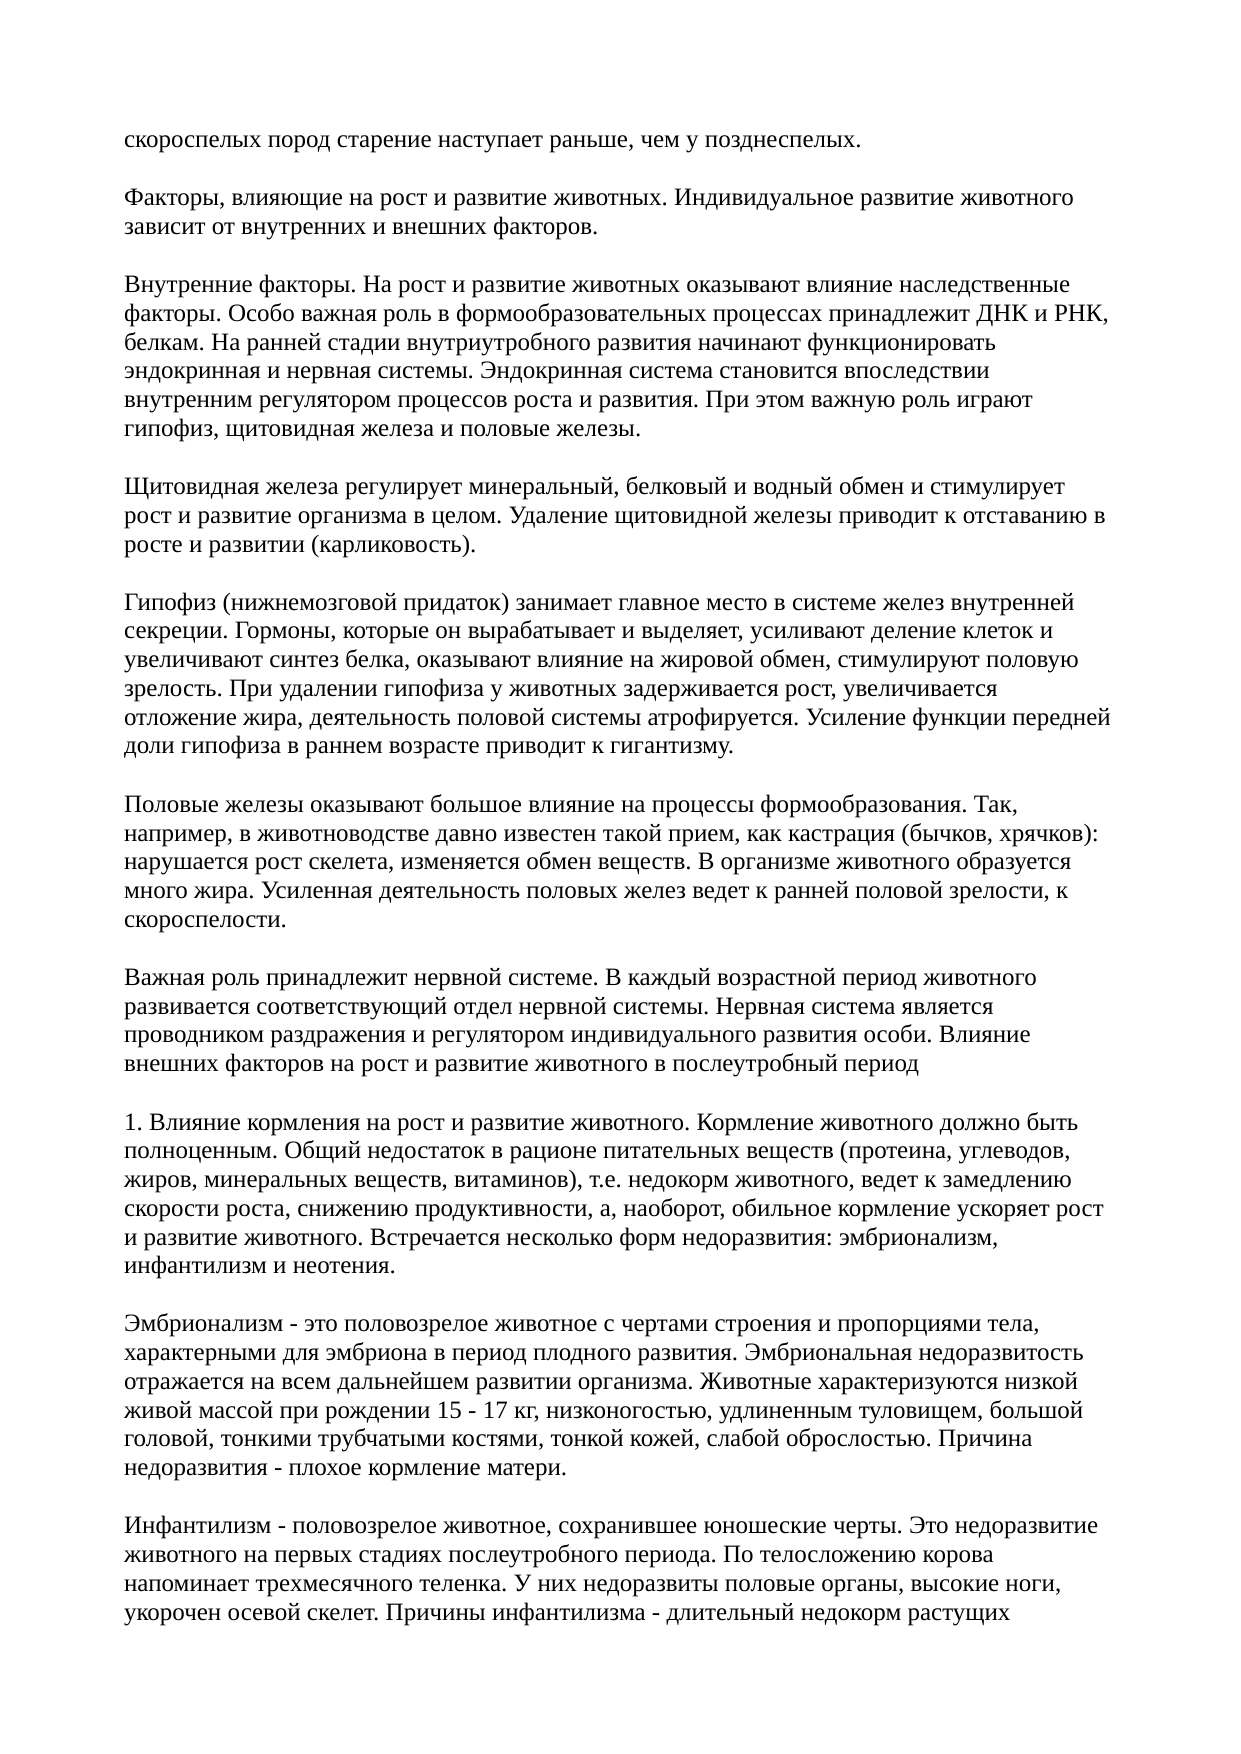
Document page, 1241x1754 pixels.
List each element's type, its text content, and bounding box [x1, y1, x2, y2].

table_header скороспелых пород старение наступает раньше, чем у позднеспелых. Факторы, влияющие на рост и развитие животных. Индивидуальное развитие животного зависит от внутренних и внешних факторов. Внутренние факторы. На рост и развитие животных оказывают влияние наследственные факторы. Особо важная роль в формообразовательных процессах принадлежит ДНК и РНК, белкам. На ранней стадии внутриутробного развития начинают функционировать эндокринная и нервная системы. Эндокринная система становится впоследствии внутренним регулятором процессов роста и развития. При этом важную роль играют гипофиз, щитовидная железа и половые железы. Щитовидная железа регулирует минеральный, белковый и водный обмен и стимулирует рост и развитие организма в целом. Удаление щитовидной железы приводит к отставанию в росте и развитии (карликовость). Гипофиз (нижнемозговой придаток) занимает главное место в системе желез внутренней секреции. Гормоны, которые он вырабатывает и выделяет, усиливают деление клеток и увеличивают синтез белка, оказывают влияние на жировой обмен, стимулируют половую зрелость. При удалении гипофиза у животных задерживается рост, увеличивается отложение жира, деятельность половой системы атрофируется. Усиление функции передней доли гипофиза в раннем возрасте приводит к гигантизму. Половые железы оказывают большое влияние на процессы формообразования. Так, например, в животноводстве давно известен такой прием, как кастрация (бычков, хрячков): нарушается рост скелета, изменяется обмен веществ. В организме животного образуется много жира. Усиленная деятельность половых желез ведет к ранней половой зрелости, к скороспелости. Важная роль принадлежит нервной системе. В каждый возрастной период животного развивается соответствующий отдел нервной системы. Нервная система является проводником раздражения и регулятором индивидуального развития особи. Влияние внешних факторов на рост и развитие животного в послеутробный период 1. Влияние кормления на рост и развитие животного. Кормление животного должно быть полноценным. Общий недостаток в рационе питательных веществ (протеина, углеводов, жиров, минеральных веществ, витаминов), т.е. недокорм животного, ведет к замедлению скорости роста, снижению продуктивности, а, наоборот, обильное кормление ускоряет рост и развитие животного. Встречается несколько форм недоразвития: эмбрионализм, инфантилизм и неотения. Эмбрионализм - это половозрелое животное с чертами строения и пропорциями тела, характерными для эмбриона в период плодного развития. Эмбриональная недоразвитость отражается на всем дальнейшем развитии организма. Животные характеризуются низкой живой массой при рождении 15 - 17 кг, низконогостью, удлиненным туловищем, большой головой, тонкими трубчатыми костями, тонкой кожей, слабой оброслостью. Причина недоразвития - плохое кормление матери. Инфантилизм - половозрелое животное, сохранившее юношеские черты. Это недоразвитие животного на первых стадиях послеутробного периода. По телосложению корова напоминает трехмесячного теленка. У них недоразвиты половые органы, высокие ноги, укорочен осевой скелет. Причины инфантилизма - длительный недокорм растущих [121, 121, 1119, 1628]
table_header [118, 118, 1122, 1631]
